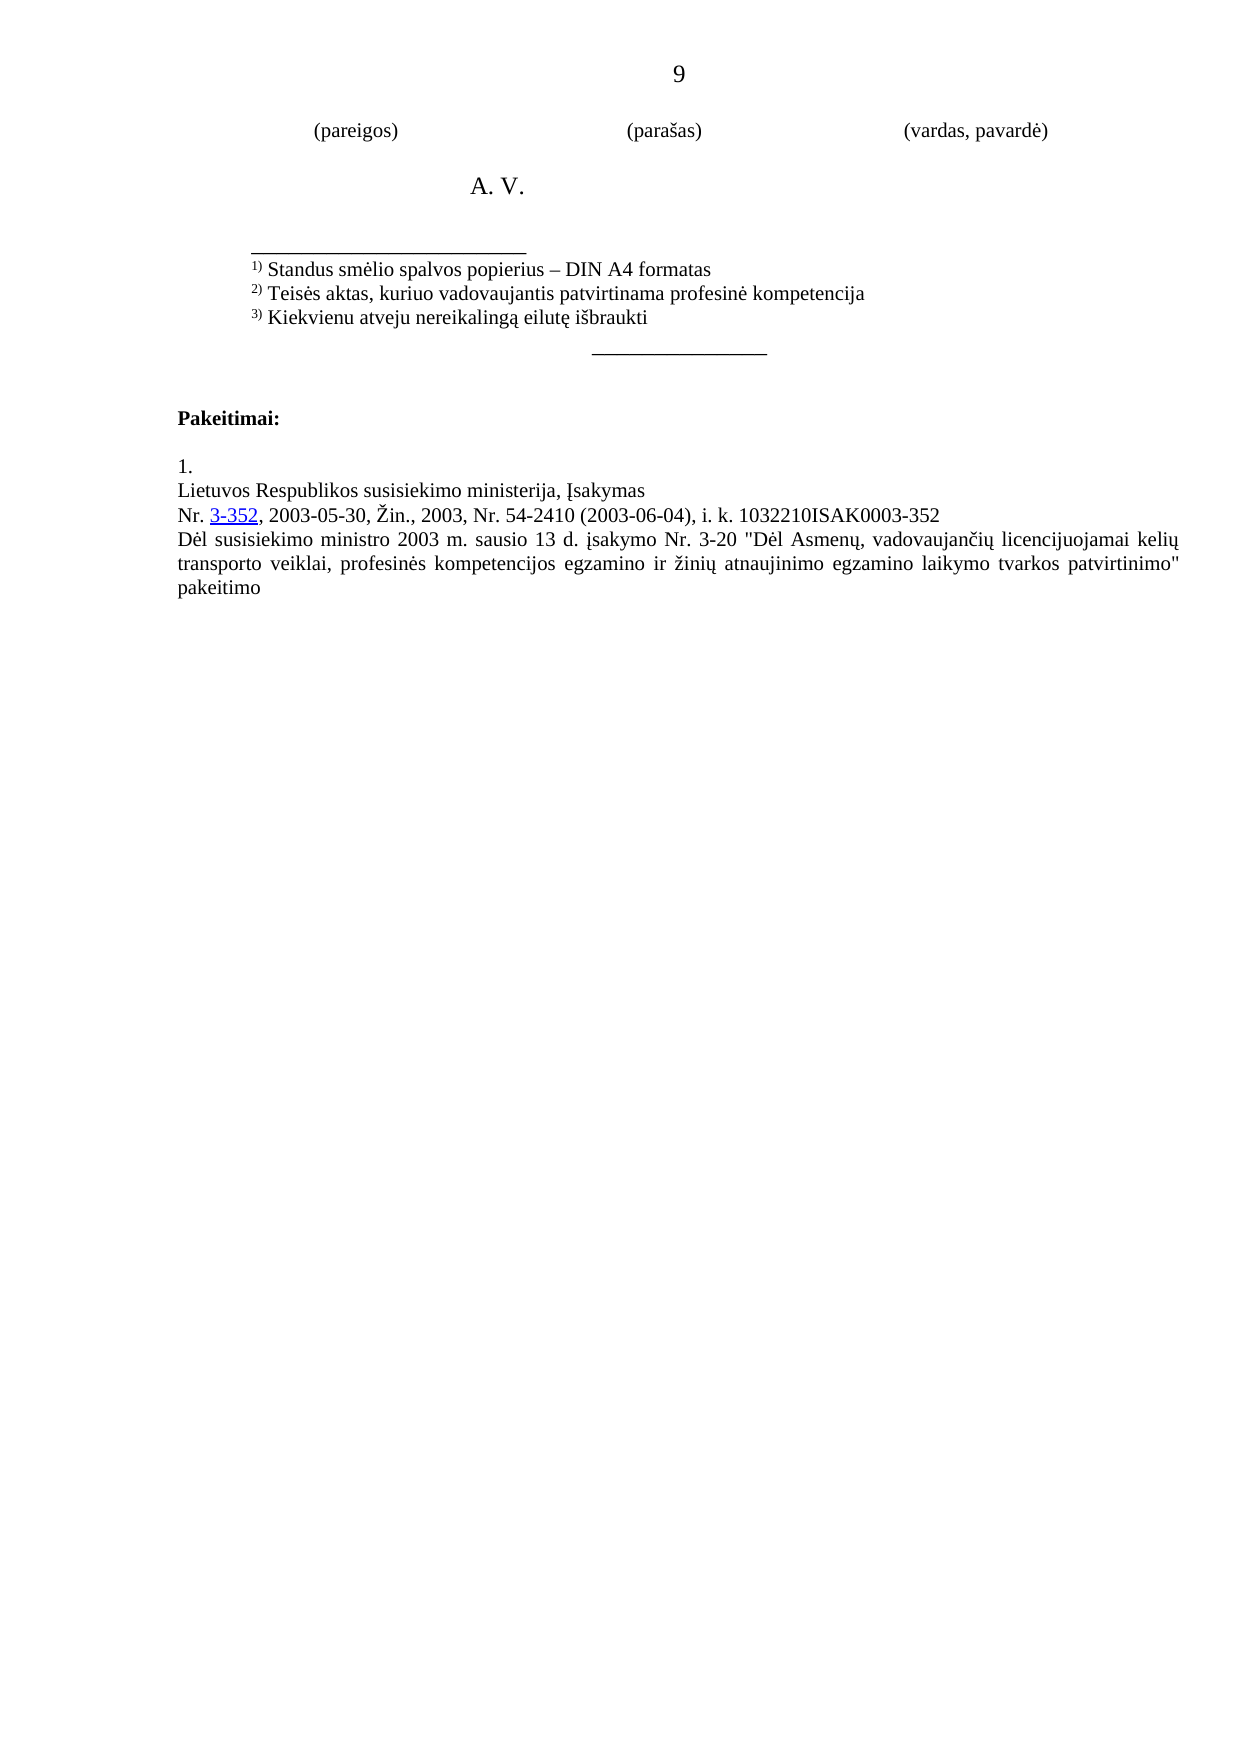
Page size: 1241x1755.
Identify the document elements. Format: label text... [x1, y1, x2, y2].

text A. V. [177, 171, 1181, 200]
text 2) Teisės aktas, kuriuo vadovaujantis patvirtinama profesinė kompetencija [177, 281, 1181, 305]
text 1) Standus smėlio spalvos popierius – DIN A4 formatas [177, 257, 1181, 281]
text Pakeitimai: [177, 406, 1181, 430]
text 3) Kiekvienu atveju nereikalingą eilutę išbraukti [177, 305, 1181, 329]
text Lietuvos Respublikos susisiekimo ministerija, Įsakymas [177, 478, 1181, 502]
text ______________________ [177, 228, 1181, 257]
text (pareigos) (parašas) (vardas, pavardė) [177, 118, 1181, 142]
text Nr. 3-352, 2003-05-30, Žin., 2003, Nr. 54-2410 (2003-06-04), i. k. 1032210ISAK0003-352 [177, 502, 1181, 527]
text 1. [177, 454, 1181, 478]
text ______________ [177, 329, 1181, 358]
text Dėl susisiekimo ministro 2003 m. sausio 13 d. įsakymo Nr. 3-20 "Dėl Asmenų, vadovaujančių licencijuojamai kelių transporto veiklai, profesinės kompetencijos egzamino ir žinių atnaujinimo egzamino laikymo tvarkos patvirtinimo" pakeitimo [177, 527, 1181, 599]
